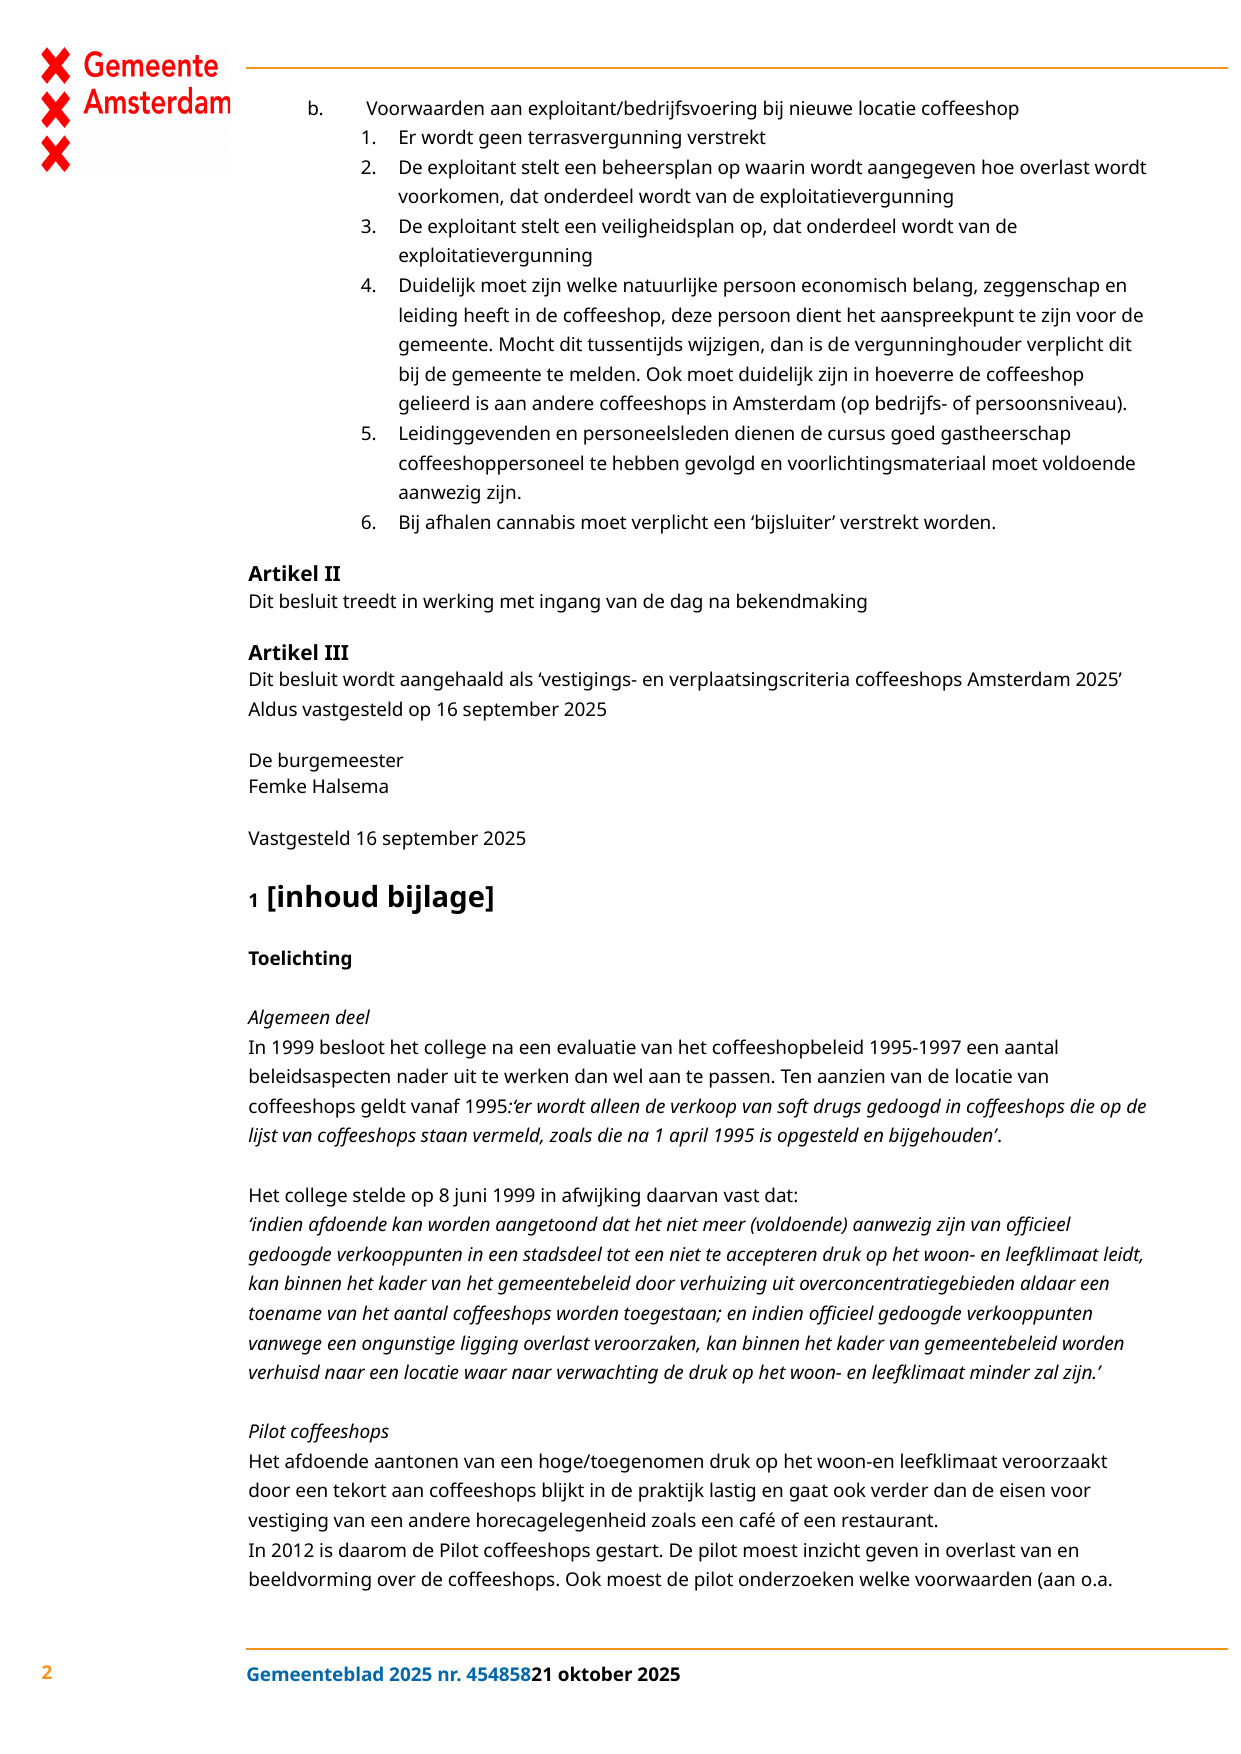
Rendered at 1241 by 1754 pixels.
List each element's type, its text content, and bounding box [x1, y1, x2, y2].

text Femke Halsema [248, 773, 1152, 799]
picture [41, 47, 231, 172]
text Pilot coffeeshops [248, 1418, 1152, 1444]
text 1 [inhoud bijlage] [248, 876, 1152, 916]
list Er wordt geen terrasvergunning verstrekt [361, 124, 1152, 150]
text Het college stelde op 8 juni 1999 in afwijking daarvan vast dat: [248, 1182, 1152, 1208]
text Algemeen deel [248, 1004, 1152, 1030]
text In 1999 besloot het college na een evaluatie van het coffeeshopbeleid 1995-1997 een aantal beleidsaspecten nader uit te werken dan wel aan te passen. Ten aanzien van de locatie van coffeeshops geldt vanaf 1995:‘er wordt alleen de verkoop van soft drugs gedoogd in coffeeshops die op de lijst van coffeeshops staan vermeld, zoals die na 1 april 1995 is opgesteld en bijgehouden’. [248, 1034, 1152, 1148]
list De exploitant stelt een beheersplan op waarin wordt aangegeven hoe overlast wordt voorkomen, dat onderdeel wordt van de exploitatievergunning [361, 154, 1152, 209]
text Vastgesteld 16 september 2025 [248, 825, 1152, 851]
text Dit besluit wordt aangehaald als ‘vestigings- en verplaatsingscriteria coffeeshops Amsterdam 2025’ [248, 667, 1152, 692]
text Het afdoende aantonen van een hoge/toegenomen druk op het woon-en leefklimaat veroorzaakt door een tekort aan coffeeshops blijkt in de praktijk lastig en gaat ook verder dan de eisen voor vestiging van een andere horecagelegenheid zoals een café of een restaurant. [248, 1448, 1152, 1533]
list Duidelijk moet zijn welke natuurlijke persoon economisch belang, zeggenschap en leiding heeft in de coffeeshop, deze persoon dient het aanspreekpunt te zijn voor de gemeente. Mocht dit tussentijds wijzigen, dan is de vergunninghouder verplicht dit bij de gemeente te melden. Ook moet duidelijk zijn in hoeverre de coffeeshop gelieerd is aan andere coffeeshops in Amsterdam (op bedrijfs- of persoonsniveau). [361, 272, 1152, 416]
text ‘indien afdoende kan worden aangetoond dat het niet meer (voldoende) aanwezig zijn van officieel gedoogde verkooppunten in een stadsdeel tot een niet te accepteren druk op het woon- en leefklimaat leidt, kan binnen het kader van het gemeentebeleid door verhuizing uit overconcentratiegebieden aldaar een toename van het aantal coffeeshops worden toegestaan; en indien officieel gedoogde verkooppunten vanwege een ongunstige ligging overlast veroorzaken, kan binnen het kader van gemeentebeleid worden verhuisd naar een locatie waar naar verwachting de druk op het woon- en leefklimaat minder zal zijn.’ [248, 1211, 1152, 1385]
list Leidinggevenden en personeelsleden dienen de cursus goed gastheerschap coffeeshoppersoneel te hebben gevolgd en voorlichtingsmateriaal moet voldoende aanwezig zijn. [361, 420, 1152, 505]
list Voorwaarden aan exploitant/bedrijfsvoering bij nieuwe locatie coffeeshop [307, 95, 1152, 121]
text De burgemeester [248, 748, 1152, 773]
text In 2012 is daarom de Pilot coffeeshops gestart. De pilot moest inzicht geven in overlast van en beeldvorming over de coffeeshops. Ook moest de pilot onderzoeken welke voorwaarden (aan o.a. [248, 1537, 1152, 1592]
text Artikel II [248, 559, 1152, 588]
text Toelichting [248, 945, 1152, 971]
text Artikel III [248, 638, 1152, 667]
list De exploitant stelt een veiligheidsplan op, dat onderdeel wordt van de exploitatievergunning [361, 213, 1152, 268]
text Aldus vastgesteld op 16 september 2025 [248, 696, 1152, 722]
text Dit besluit treedt in werking met ingang van de dag na bekendmaking [248, 588, 1152, 613]
list Bij afhalen cannabis moet verplicht een ‘bijsluiter’ verstrekt worden. [361, 509, 1152, 535]
